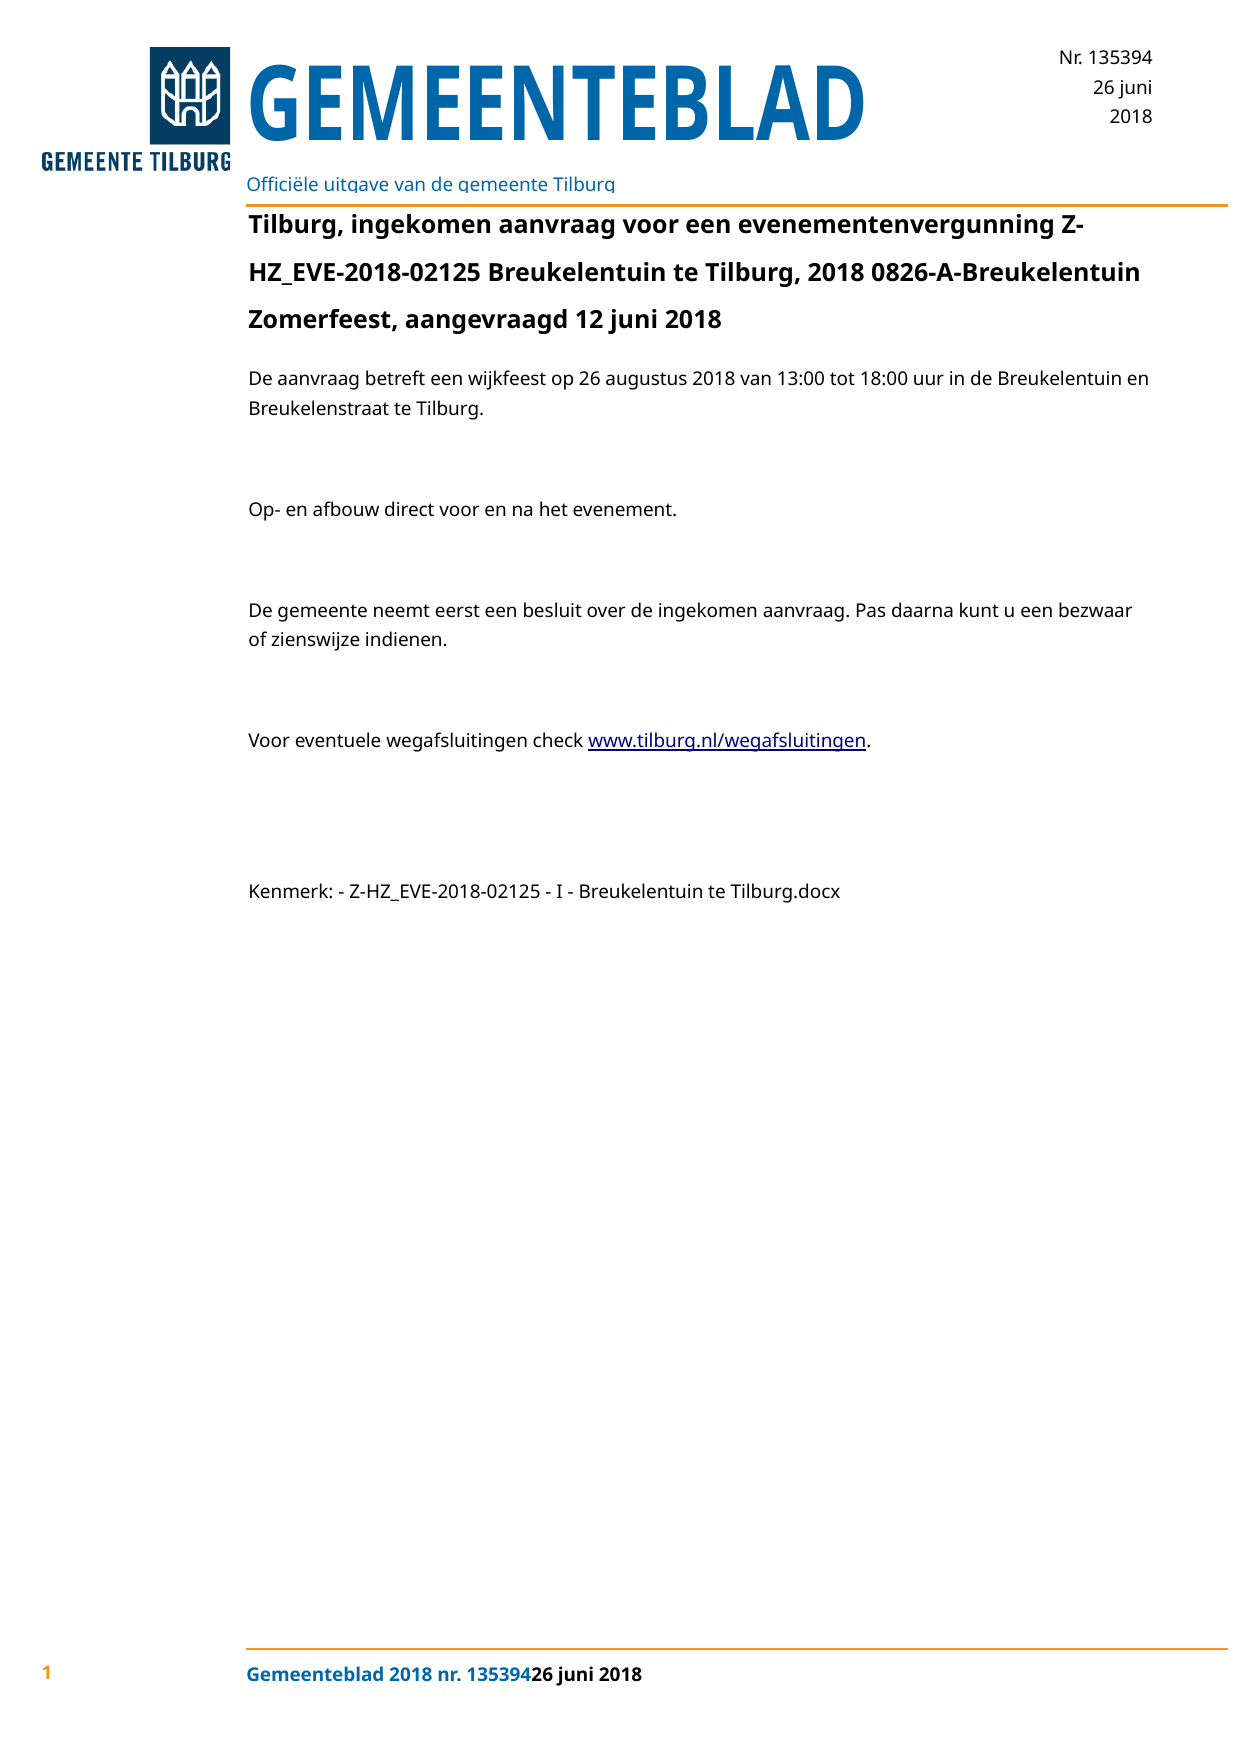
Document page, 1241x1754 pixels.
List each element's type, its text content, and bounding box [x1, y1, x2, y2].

text Op- en afbouw direct voor en na het evenement. [248, 496, 1152, 522]
picture [41, 47, 231, 172]
text Voor eventuele wegafsluitingen check www.tilburg.nl/wegafsluitingen. [248, 727, 1152, 753]
text Tilburg, ingekomen aanvraag voor een evenementenvergunning Z-HZ_EVE-2018-02125 Breukelentuin te Tilburg, 2018 0826-A-Breukelentuin Zomerfeest, aangevraagd 12 juni 2018 [248, 207, 1152, 336]
text Kenmerk: - Z-HZ_EVE-2018-02125 - I - Breukelentuin te Tilburg.docx [248, 878, 1152, 904]
text De gemeente neemt eerst een besluit over de ingekomen aanvraag. Pas daarna kunt u een bezwaar of zienswijze indienen. [248, 597, 1152, 652]
text De aanvraag betreft een wijkfeest op 26 augustus 2018 van 13:00 tot 18:00 uur in de Breukelentuin en Breukelenstraat te Tilburg. [248, 366, 1152, 421]
